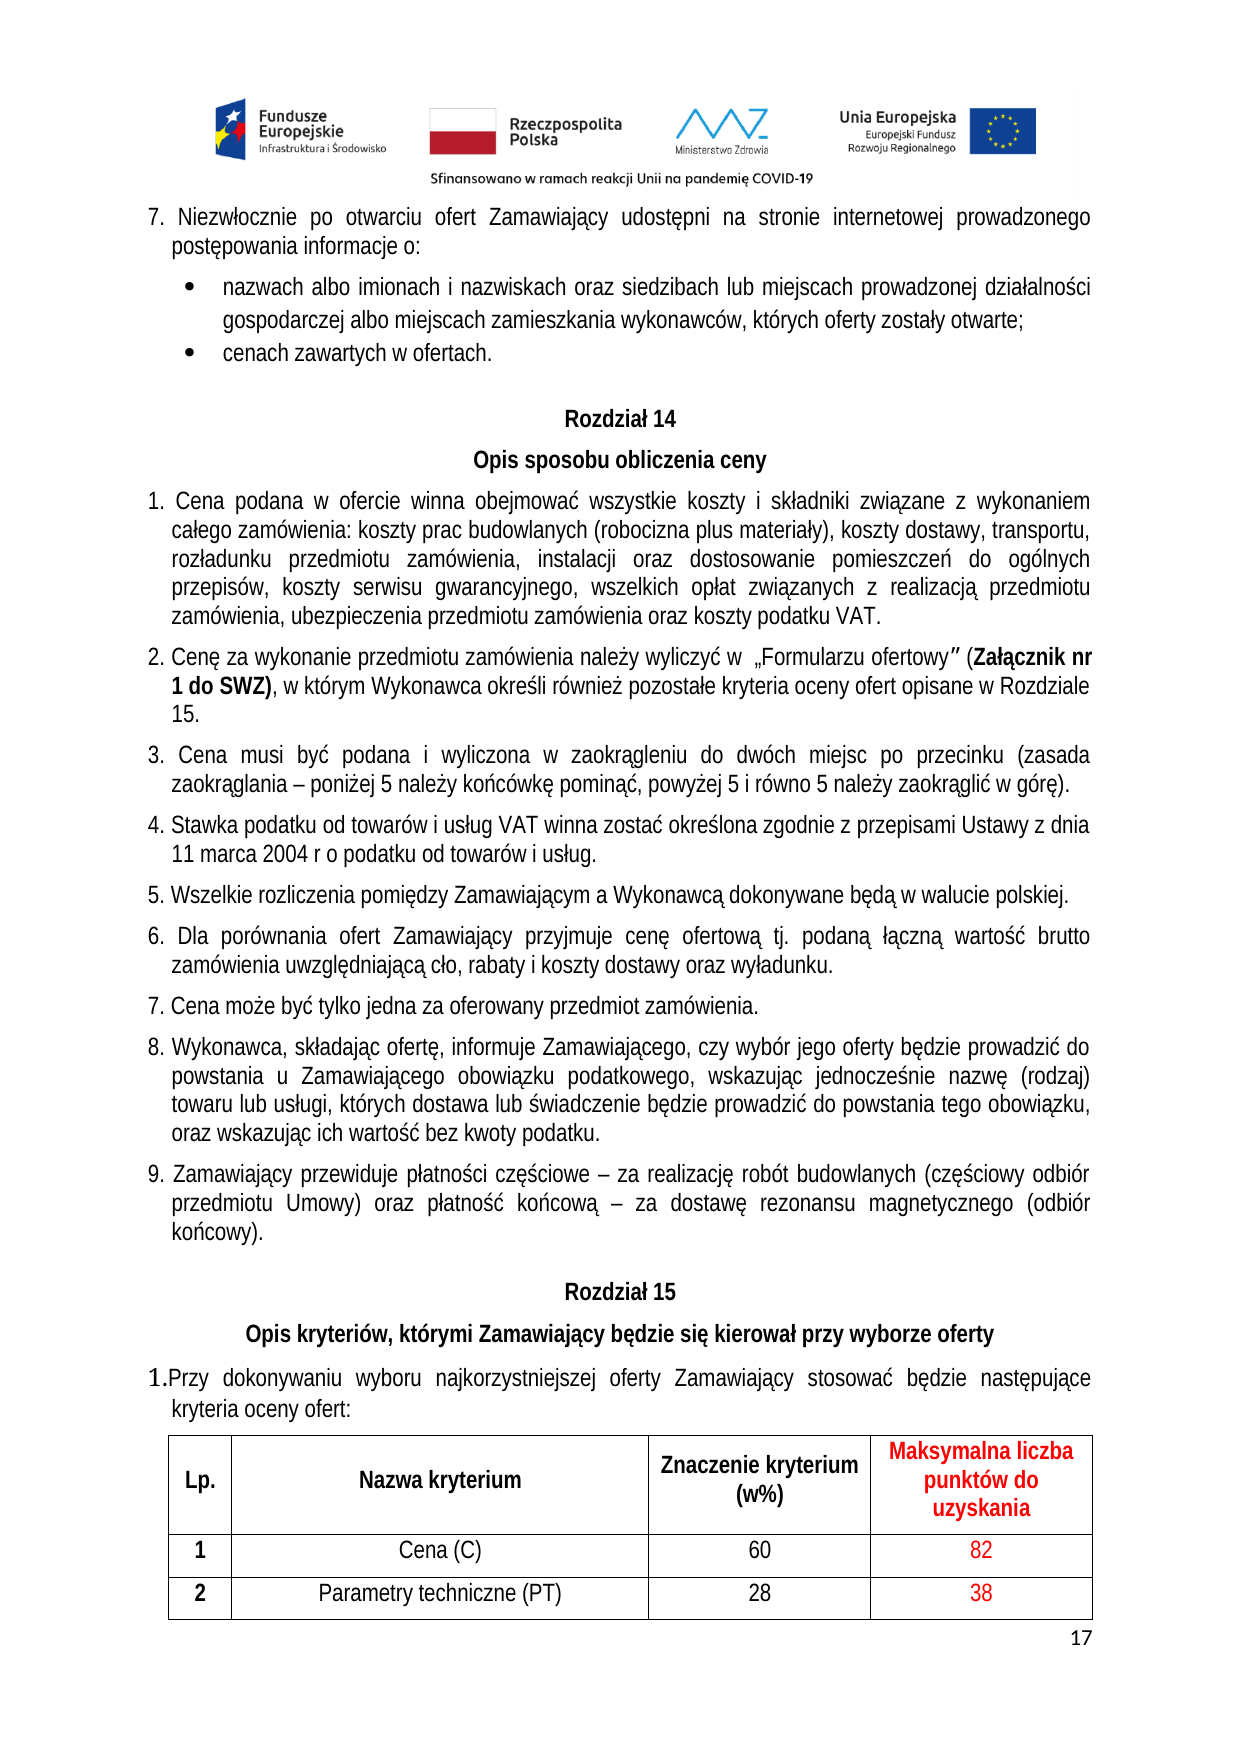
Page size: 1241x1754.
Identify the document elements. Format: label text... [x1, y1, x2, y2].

text 7. Cena może być tylko jedna za oferowany przedmiot zamówienia. [148, 991, 1092, 1020]
text 1. Cena podana w ofercie winna obejmować wszystkie koszty i składniki związane z wykonaniem całego zamówienia: koszty prac budowlanych (robocizna plus materiały), koszty dostawy, transportu, rozładunku przedmiotu zamówienia, instalacji oraz dostosowanie pomieszczeń do ogólnych przepisów, koszty serwisu gwarancyjnego, wszelkich opłat związanych z realizacją przedmiotu zamówienia, ubezpieczenia przedmiotu zamówienia oraz koszty podatku VAT. [148, 486, 1092, 629]
table_cell 2 [169, 1578, 231, 1619]
table_header Nazwa kryterium [232, 1436, 648, 1534]
subtitle nazwach albo imionach i nazwiskach oraz siedzibach lub miejscach prowadzonej działalności gospodarczej albo miejscach zamieszkania wykonawców, których oferty zostały otwarte; [185, 272, 1092, 334]
text 4. Stawka podatku od towarów i usług VAT winna zostać określona zgodnie z przepisami Ustawy z dnia 11 marca 2004 r o podatku od towarów i usług. [148, 810, 1092, 868]
table_cell 82 [871, 1535, 1092, 1577]
text Opis kryteriów, którymi Zamawiający będzie się kierował przy wyborze oferty [148, 1318, 1092, 1347]
text 6. Dla porównania ofert Zamawiający przyjmuje cenę ofertową tj. podaną łączną wartość brutto zamówienia uwzględniającą cło, rabaty i koszty dostawy oraz wyładunku. [148, 921, 1092, 978]
text 5. Wszelkie rozliczenia pomiędzy Zamawiającym a Wykonawcą dokonywane będą w walucie polskiej. [148, 880, 1092, 909]
text Opis sposobu obliczenia ceny [148, 445, 1092, 474]
text Rozdział 14 [148, 404, 1092, 433]
text Rozdział 15 [148, 1277, 1092, 1306]
table_cell Cena (C) [232, 1535, 648, 1577]
table_cell 38 [871, 1578, 1092, 1619]
table_header Maksymalna liczba punktów do uzyskania [871, 1436, 1092, 1534]
text 9. Zamawiający przewiduje płatności częściowe – za realizację robót budowlanych (częściowy odbiór przedmiotu Umowy) oraz płatność końcową – za dostawę rezonansu magnetycznego (odbiór końcowy). [148, 1159, 1092, 1245]
subtitle cenach zawartych w ofertach. [185, 338, 1092, 367]
text 3. Cena musi być podana i wyliczona w zaokrągleniu do dwóch miejsc po przecinku (zasada zaokrąglania – poniżej 5 należy końcówkę pominąć, powyżej 5 i równo 5 należy zaokrąglić w górę). [148, 741, 1092, 798]
table_header Lp. [169, 1436, 231, 1534]
text 8. Wykonawca, składając ofertę, informuje Zamawiającego, czy wybór jego oferty będzie prowadzić do powstania u Zamawiającego obowiązku podatkowego, wskazując jednocześnie nazwę (rodzaj) towaru lub usługi, których dostawa lub świadczenie będzie prowadzić do powstania tego obowiązku, oraz wskazując ich wartość bez kwoty podatku. [148, 1032, 1092, 1147]
table_cell 1 [169, 1535, 231, 1577]
table_cell 28 [649, 1578, 870, 1619]
table_cell Parametry techniczne (PT) [232, 1578, 648, 1619]
text 7. Niezwłocznie po otwarciu ofert Zamawiający udostępni na stronie internetowej prowadzonego postępowania informacje o: [148, 202, 1092, 259]
list Przy dokonywaniu wyboru najkorzystniejszej oferty Zamawiający stosować będzie następujące kryteria oceny ofert: [148, 1360, 1092, 1422]
picture [162, 89, 1078, 203]
text 2. Cenę za wykonanie przedmiotu zamówienia należy wyliczyć w „Formularzu ofertowyʺ (Załącznik nr 1 do SWZ), w którym Wykonawca określi również pozostałe kryteria oceny ofert opisane w Rozdziale 15. [148, 642, 1092, 728]
table_header Znaczenie kryterium (w%) [649, 1436, 870, 1534]
table_cell 60 [649, 1535, 870, 1577]
